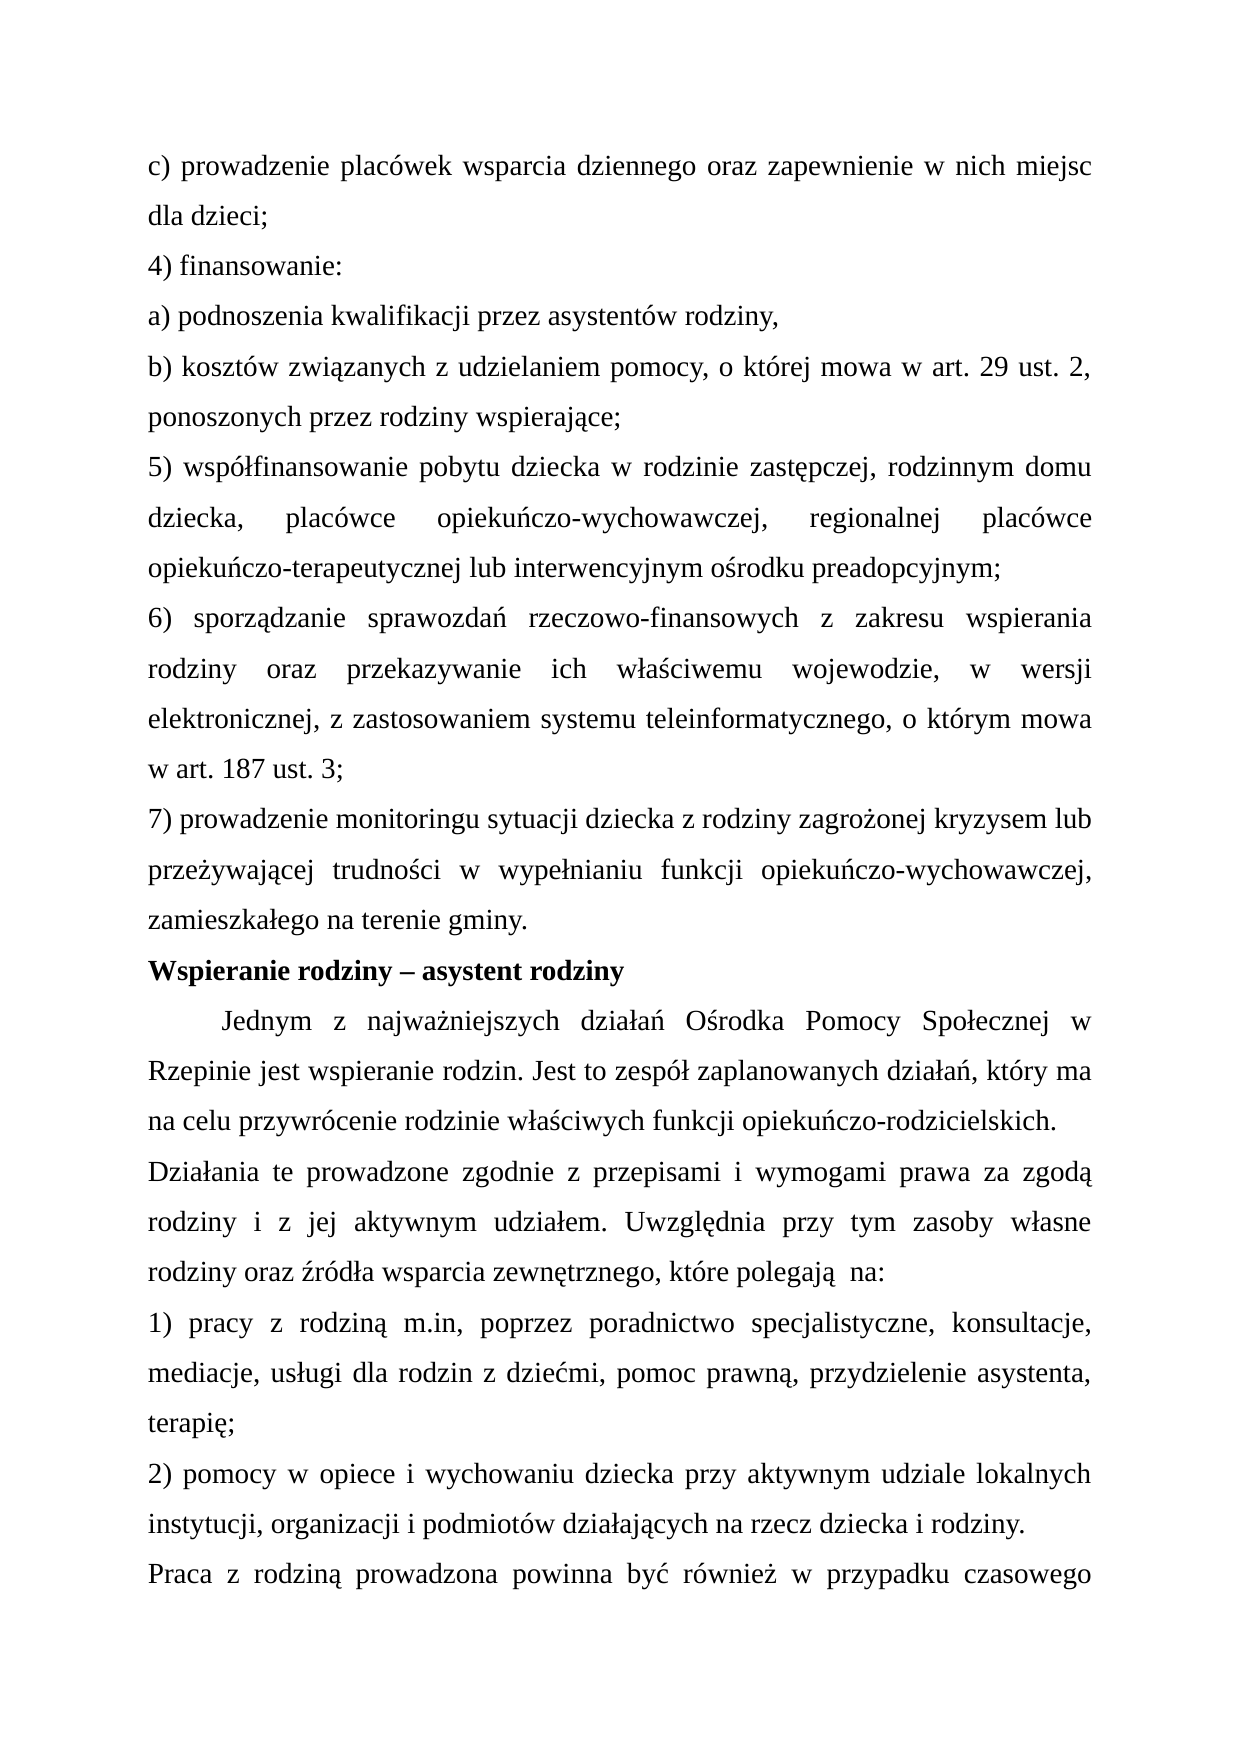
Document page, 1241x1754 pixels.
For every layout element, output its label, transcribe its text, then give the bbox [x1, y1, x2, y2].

text a) podnoszenia kwalifikacji przez asystentów rodziny, [148, 298, 1093, 332]
text 1) pracy z rodziną m.in, poprzez poradnictwo specjalistyczne, konsultacje, mediacje, usługi dla rodzin z dziećmi, pomoc prawną, przydzielenie asystenta, terapię; [148, 1305, 1093, 1439]
text 2) pomocy w opiece i wychowaniu dziecka przy aktywnym udziale lokalnych instytucji, organizacji i podmiotów działających na rzecz dziecka i rodziny. [148, 1456, 1093, 1539]
text c) prowadzenie placówek wsparcia dziennego oraz zapewnienie w nich miejsc dla dzieci; [148, 148, 1093, 231]
text 5) współfinansowanie pobytu dziecka w rodzinie zastępczej, rodzinnym domu dziecka, placówce opiekuńczo‐wychowawczej, regionalnej placówce opiekuńczo‐terapeutycznej lub interwencyjnym ośrodku preadopcyjnym; [148, 449, 1093, 584]
text Praca z rodziną prowadzona powinna być również w przypadku czasowego [148, 1556, 1093, 1590]
text Wspieranie rodziny – asystent rodziny [148, 953, 1093, 986]
text 4) finansowanie: [148, 248, 1093, 282]
text 7) prowadzenie monitoringu sytuacji dziecka z rodziny zagrożonej kryzysem lub przeżywającej trudności w wypełnianiu funkcji opiekuńczo‐wychowawczej, zamieszkałego na terenie gminy. [148, 802, 1093, 936]
text Działania te prowadzone zgodnie z przepisami i wymogami prawa za zgodą rodziny i z jej aktywnym udziałem. Uwzględnia przy tym zasoby własne rodziny oraz źródła wsparcia zewnętrznego, które polegają na: [148, 1154, 1093, 1288]
text b) kosztów związanych z udzielaniem pomocy, o której mowa w art. 29 ust. 2, ponoszonych przez rodziny wspierające; [148, 349, 1093, 433]
text 6) sporządzanie sprawozdań rzeczowo‐finansowych z zakresu wspierania rodziny oraz przekazywanie ich właściwemu wojewodzie, w wersji elektronicznej, z zastosowaniem systemu teleinformatycznego, o którym mowa w art. 187 ust. 3; [148, 600, 1093, 785]
text Jednym z najważniejszych działań Ośrodka Pomocy Społecznej w Rzepinie jest wspieranie rodzin. Jest to zespół zaplanowanych działań, który ma na celu przywrócenie rodzinie właściwych funkcji opiekuńczo‐rodzicielskich. [148, 1003, 1093, 1137]
